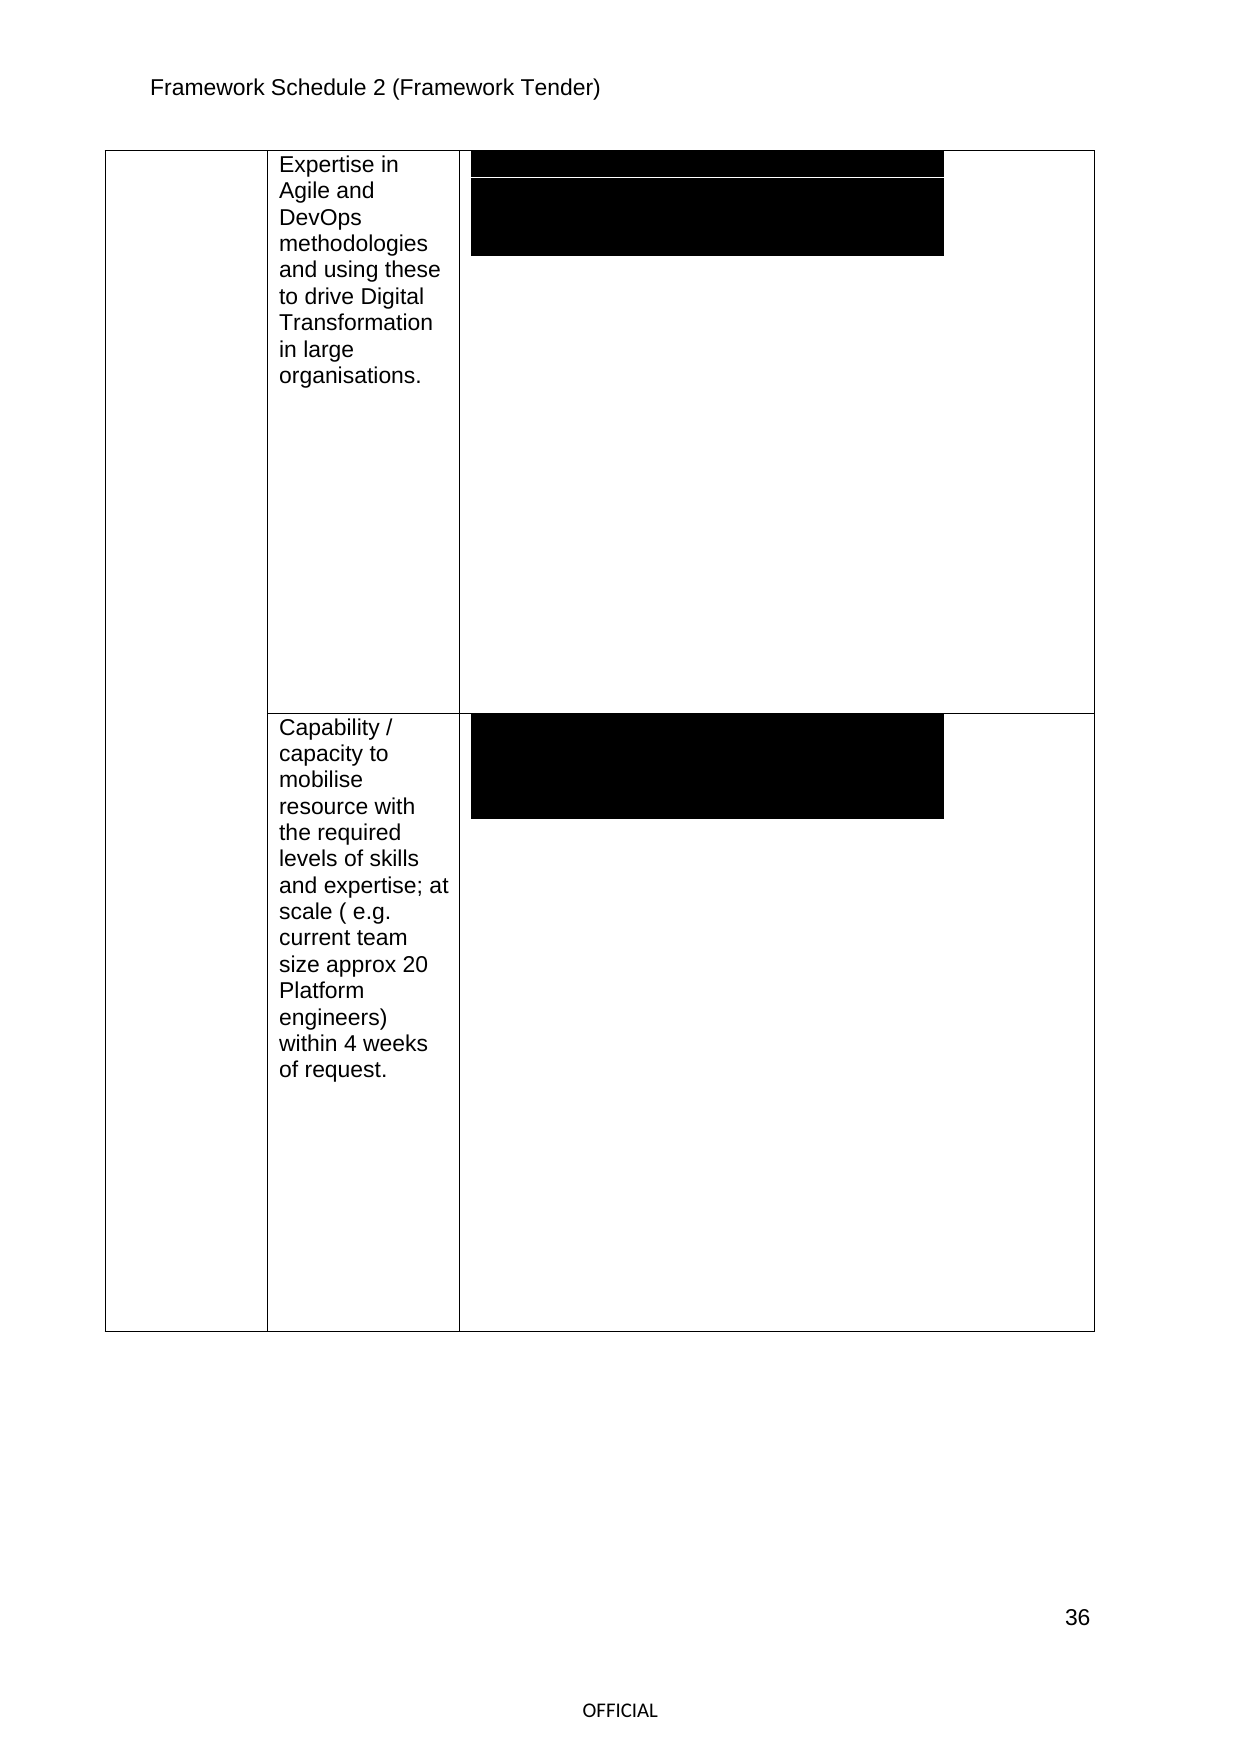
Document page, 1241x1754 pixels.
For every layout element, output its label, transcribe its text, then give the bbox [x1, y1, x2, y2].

table_cell Expertise in Agile and DevOps methodologies and using these to drive Digital Transformation in large organisations. [268, 151, 459, 712]
table_cell XXXXXXXXXXXXXXXXXXXXXXXXXXXXXXX XXXXXXXXXXXXXXXXXXXXXXXXXXXXXXX XXXXXXXXXXXXXXXXXXXXXXXXXXXXXXX XXXXXXXXXXXXXXXXXXXXXXXXXXXXXXX [460, 714, 1094, 1331]
table_cell XXXXXXXXXXXXXXXXXXXXXXXXXXXXXXX XXXXXXXXXXXXXXXXXXXXXXXXXXXXXXX XXXXXXXXXXXXXXXXXXXXXXXXXXXXXXX XXXXXXXXXXXXXXXXXXXXXXXXXXXXXXX [460, 151, 1094, 712]
table_cell [106, 151, 267, 1331]
table_cell Capability / capacity to mobilise resource with the required levels of skills and expertise; at scale ( e.g. current team size approx 20 Platform engineers) within 4 weeks of request. [268, 714, 459, 1331]
